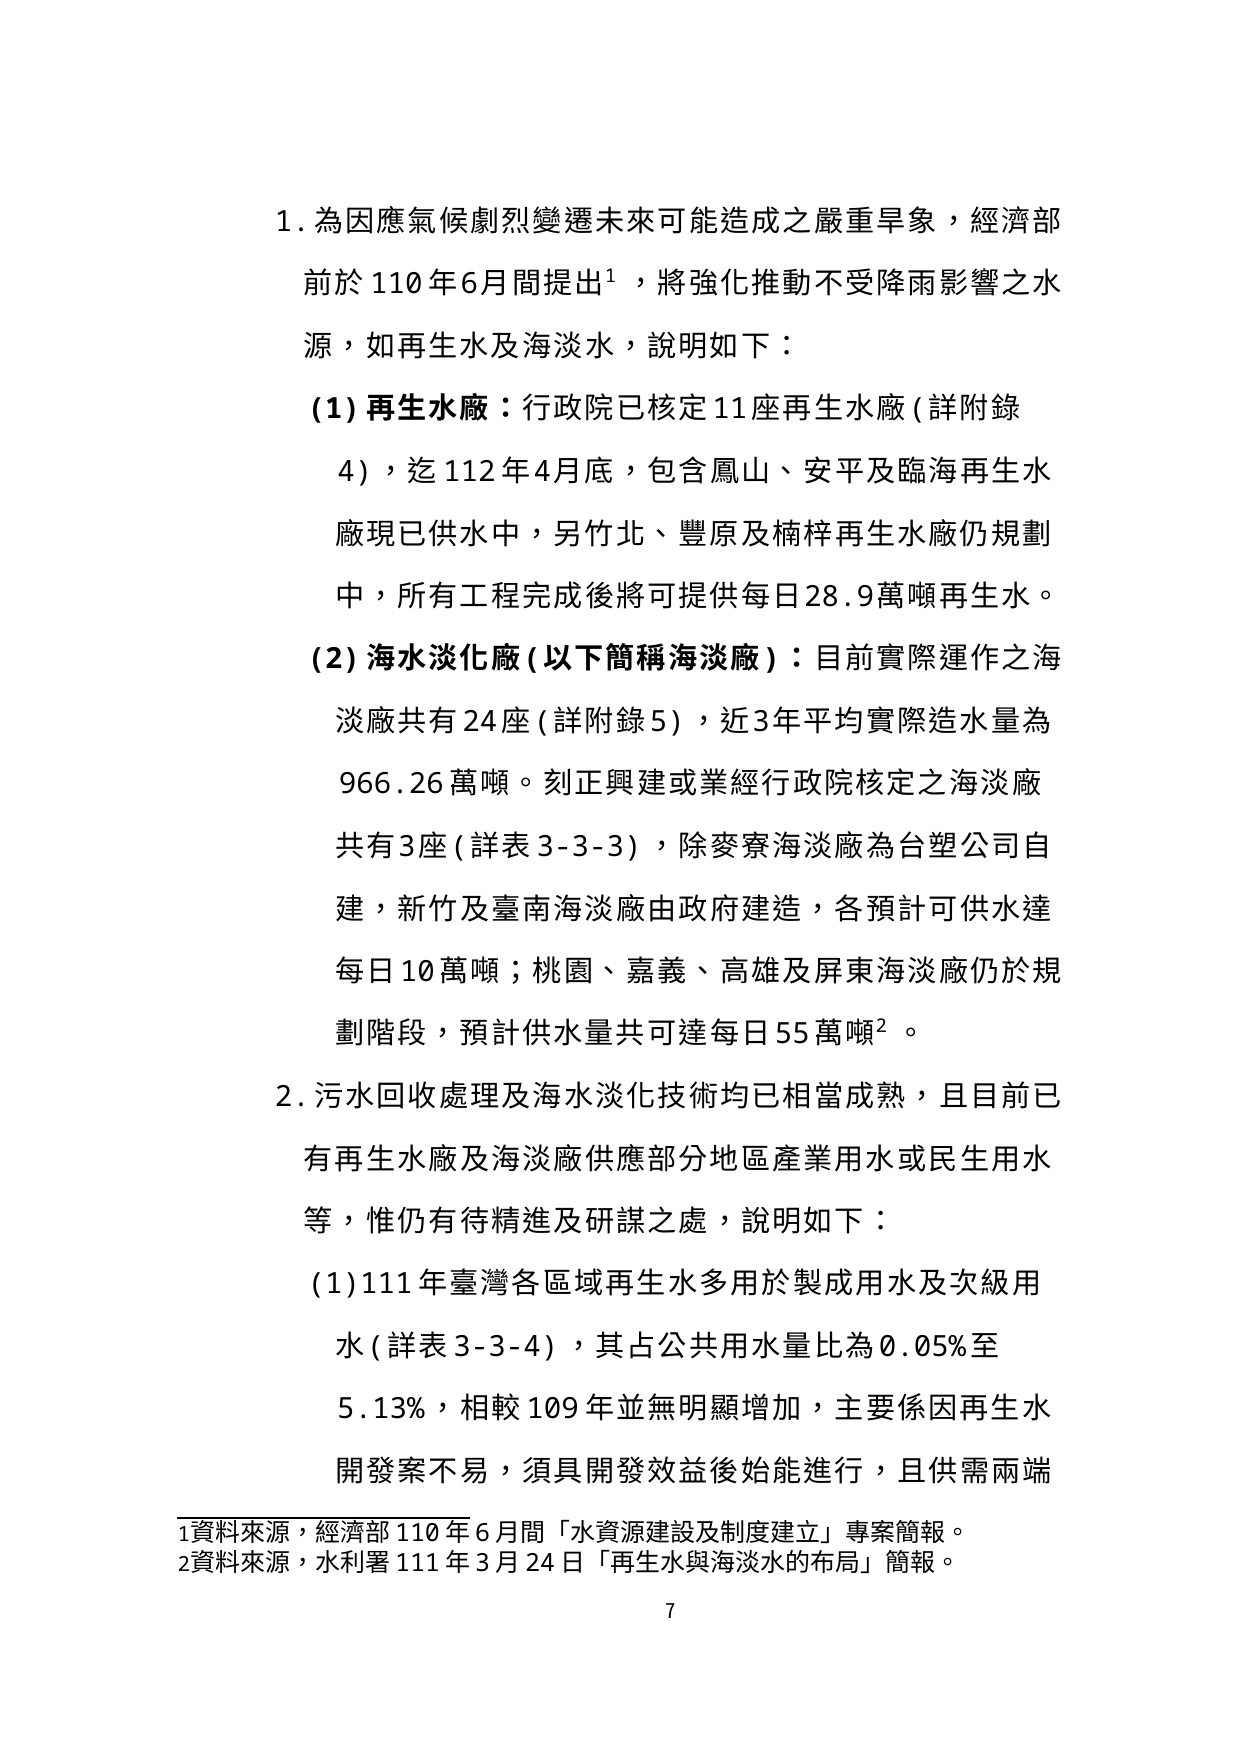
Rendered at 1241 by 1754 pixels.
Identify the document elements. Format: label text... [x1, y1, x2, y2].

text 2.污水回收處理及海水淡化技術均已相當成熟，且目前已有再生水廠及海淡廠供應部分地區產業用水或民生用水等，惟仍有待精進及研謀之處，說明如下： [266, 1052, 1063, 1240]
text 資料來源，水利署111年3月24日「再生水與海淡水的布局」簡報。 [177, 1548, 1063, 1577]
text (1)再生水廠：行政院已核定11座再生水廠(詳附錄4)，迄112年4月底，包含鳳山、安平及臨海再生水廠現已供水中，另竹北、豐原及楠梓再生水廠仍規劃中，所有工程完成後將可提供每日28.9萬噸再生水。 [295, 365, 1063, 615]
text (2)海水淡化廠(以下簡稱海淡廠)：目前實際運作之海淡廠共有24座(詳附錄5)，近3年平均實際造水量為966.26萬噸。刻正興建或業經行政院核定之海淡廠共有3座(詳表3-3-3)，除麥寮海淡廠為台塑公司自建，新竹及臺南海淡廠由政府建造，各預計可供水達每日10萬噸；桃園、嘉義、高雄及屏東海淡廠仍於規劃階段，預計供水量共可達每日55萬噸。 [295, 615, 1063, 1052]
text 1.為因應氣候劇烈變遷未來可能造成之嚴重旱象，經濟部前於110年6月間提出，將強化推動不受降雨影響之水源，如再生水及海淡水，說明如下： [266, 177, 1063, 365]
text (1)111年臺灣各區域再生水多用於製成用水及次級用水(詳表3-3-4)，其占公共用水量比為0.05%至5.13%，相較109年並無明顯增加，主要係因再生水開發案不易，須具開發效益後始能進行，且供需兩端 [295, 1240, 1063, 1490]
text 資料來源，經濟部110年6月間「水資源建設及制度建立」專案簡報。 [177, 1518, 1063, 1548]
